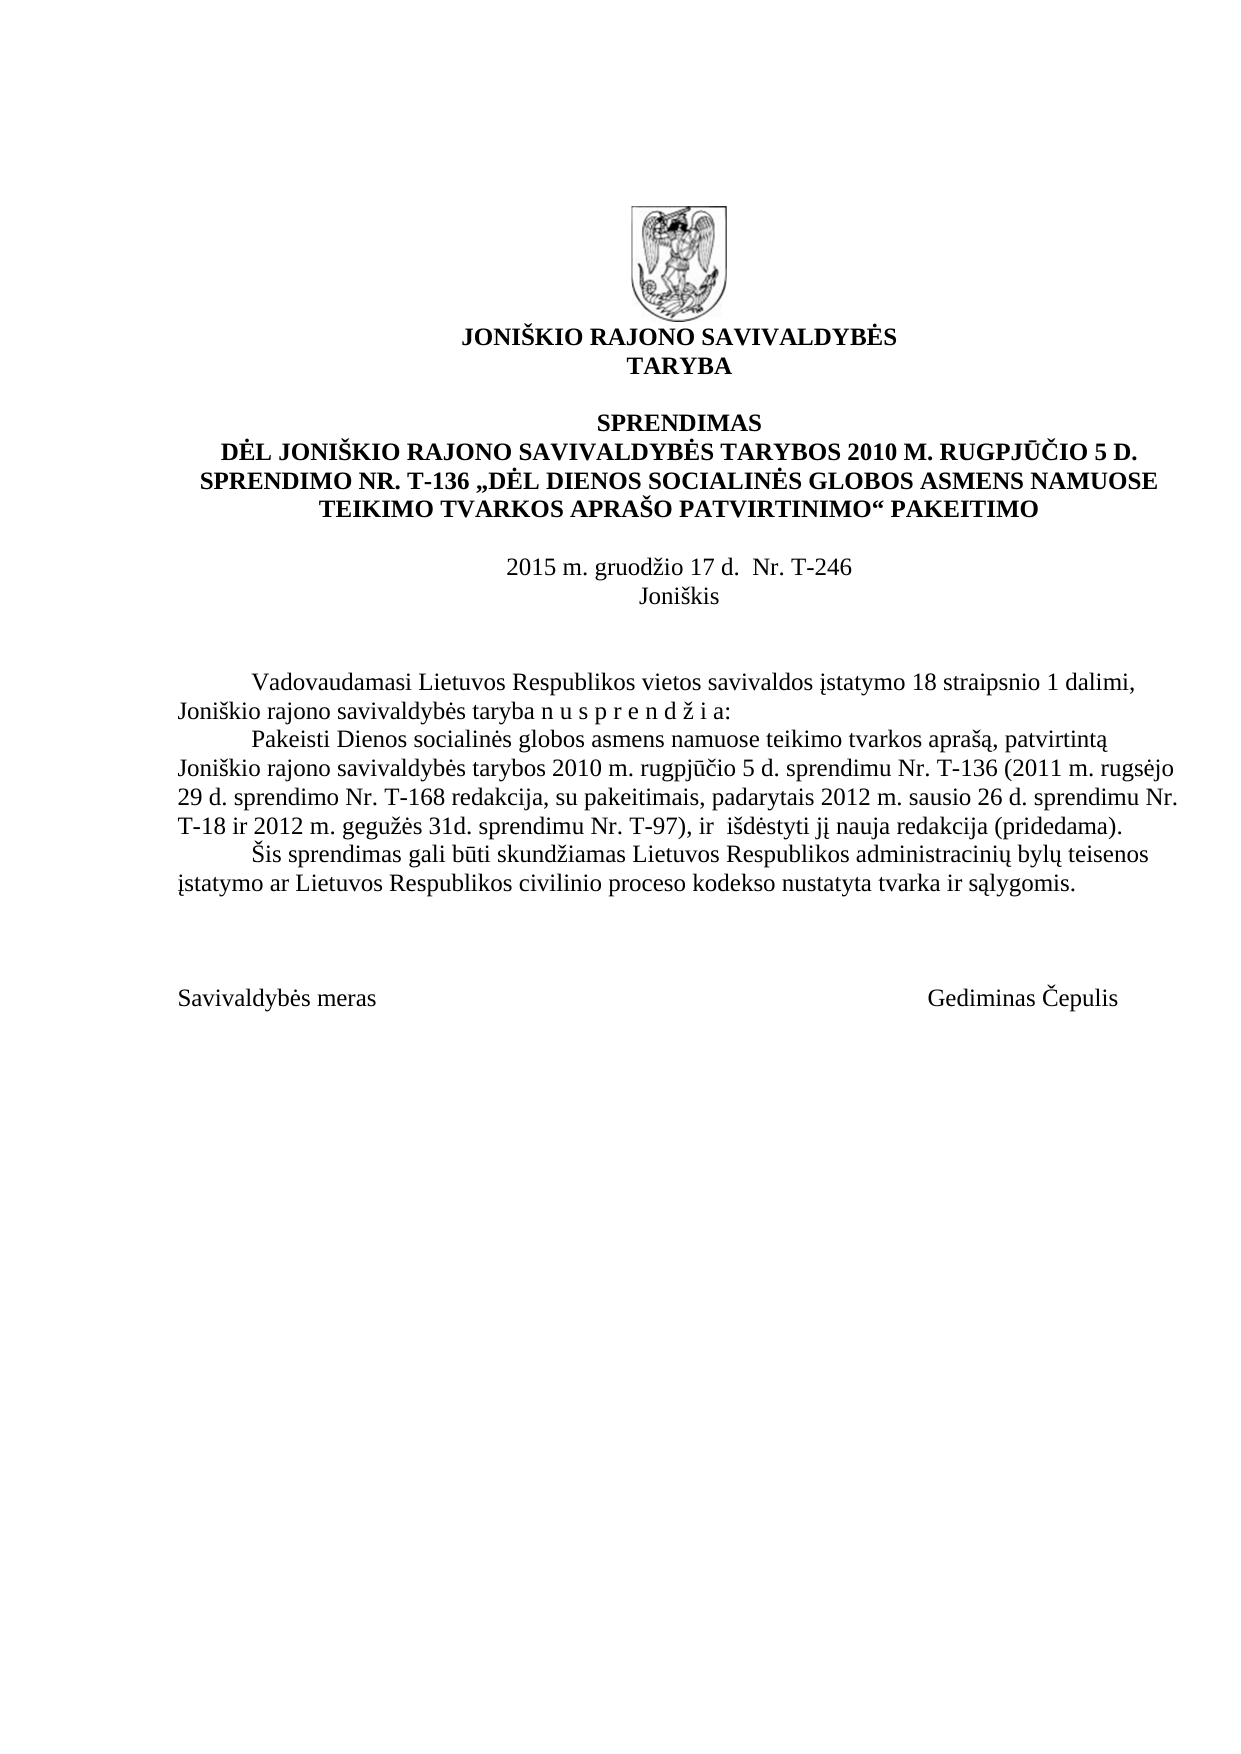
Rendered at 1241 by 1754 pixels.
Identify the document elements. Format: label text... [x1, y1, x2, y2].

text JONIŠKIO RAJONO SAVIVALDYBĖS [177, 322, 1181, 351]
text Vadovaudamasi Lietuvos Respublikos vietos savivaldos įstatymo 18 straipsnio 1 dalimi, Joniškio rajono savivaldybės taryba n u s p r e n d ž i a: [177, 667, 1181, 724]
text Pakeisti Dienos socialinės globos asmens namuose teikimo tvarkos aprašą, patvirtintą Joniškio rajono savivaldybės tarybos 2010 m. rugpjūčio 5 d. sprendimu Nr. T-136 (2011 m. rugsėjo 29 d. sprendimo Nr. T-168 redakcija, su pakeitimais, padarytais 2012 m. sausio 26 d. sprendimu Nr. T-18 ir 2012 m. gegužės 31d. sprendimu Nr. T-97), ir išdėstyti jį nauja redakcija (pridedama). [177, 724, 1181, 839]
text Savivaldybės meras Gediminas Čepulis [177, 983, 1181, 1012]
text Šis sprendimas gali būti skundžiamas Lietuvos Respublikos administracinių bylų teisenos įstatymo ar Lietuvos Respublikos civilinio proceso kodekso nustatyta tvarka ir sąlygomis. [177, 839, 1181, 897]
text DĖL JONIŠKIO RAJONO SAVIVALDYBĖS TARYBOS 2010 M. RUGPJŪČIO 5 D. SPRENDIMO NR. T-136 „DĖL DIENOS SOCIALINĖS GLOBOS ASMENS NAMUOSE TEIKIMO TVARKOS APRAŠO PATVIRTINIMO“ PAKEITIMO [177, 437, 1181, 523]
text 2015 m. gruodžio 17 d. Nr. T-246 [177, 552, 1181, 581]
text SPRENDIMAS [177, 408, 1181, 437]
text TARYBA [177, 351, 1181, 379]
text Joniškis [177, 581, 1181, 609]
